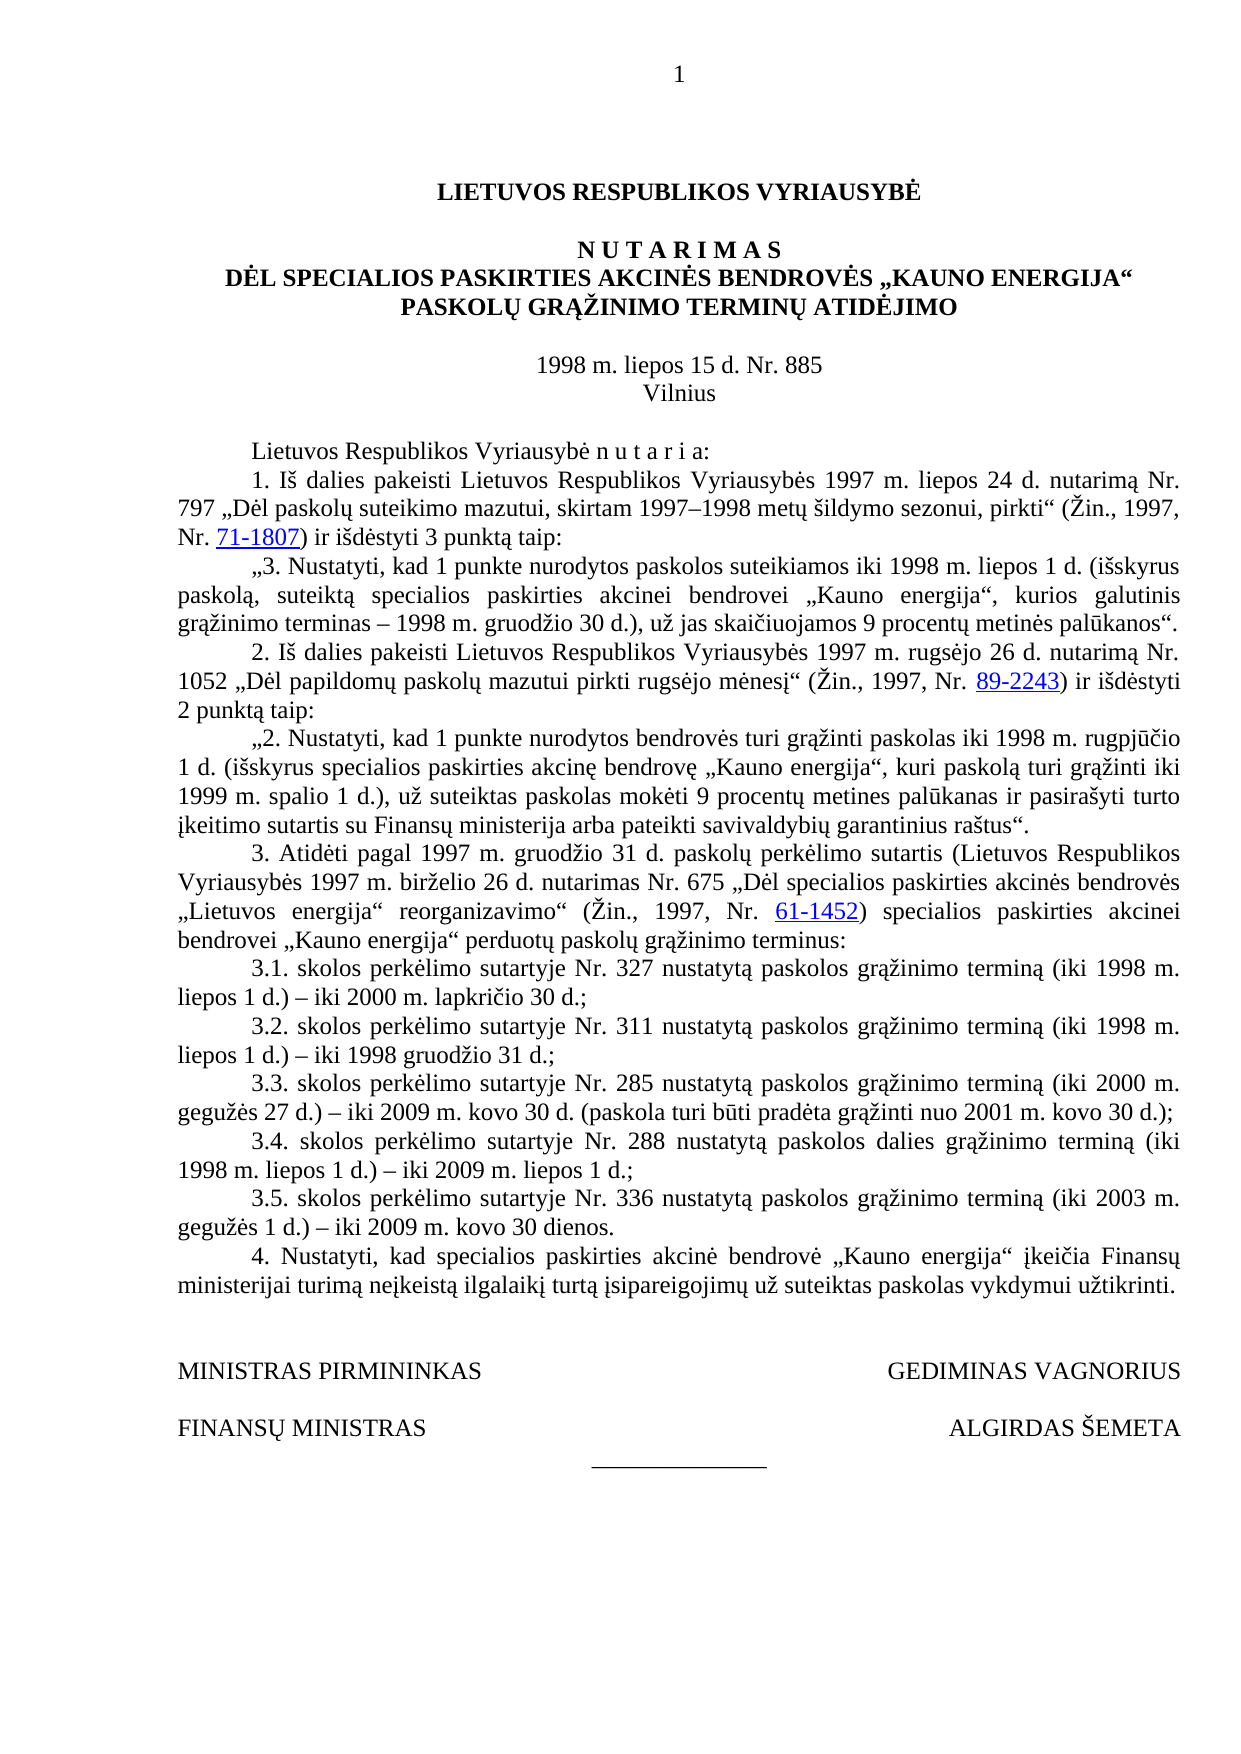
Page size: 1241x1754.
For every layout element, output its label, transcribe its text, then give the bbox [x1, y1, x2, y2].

text „3. Nustatyti, kad 1 punkte nurodytos paskolos suteikiamos iki 1998 m. liepos 1 d. (išskyrus paskolą, suteiktą specialios paskirties akcinei bendrovei „Kauno energija“, kurios galutinis grąžinimo terminas – 1998 m. gruodžio 30 d.), už jas skaičiuojamos 9 procentų metinės palūkanos“. [177, 551, 1181, 637]
text 3.4. skolos perkėlimo sutartyje Nr. 288 nustatytą paskolos dalies grąžinimo terminą (iki 1998 m. liepos 1 d.) – iki 2009 m. liepos 1 d.; [177, 1126, 1181, 1183]
text 3.3. skolos perkėlimo sutartyje Nr. 285 nustatytą paskolos grąžinimo terminą (iki 2000 m. gegužės 27 d.) – iki 2009 m. kovo 30 d. (paskola turi būti pradėta grąžinti nuo 2001 m. kovo 30 d.); [177, 1068, 1181, 1126]
text FINANSŲ MINISTRAS ALGIRDAS ŠEMETA [177, 1413, 1181, 1442]
text 3. Atidėti pagal 1997 m. gruodžio 31 d. paskolų perkėlimo sutartis (Lietuvos Respublikos Vyriausybės 1997 m. birželio 26 d. nutarimas Nr. 675 „Dėl specialios paskirties akcinės bendrovės „Lietuvos energija“ reorganizavimo“ (Žin., 1997, Nr. 61-1452) specialios paskirties akcinei bendrovei „Kauno energija“ perduotų paskolų grąžinimo terminus: [177, 838, 1181, 953]
text DĖL SPECIALIOS PASKIRTIES AKCINĖS BENDROVĖS „KAUNO ENERGIJA“ PASKOLŲ GRĄŽINIMO TERMINŲ ATIDĖJIMO [177, 263, 1181, 321]
text 3.2. skolos perkėlimo sutartyje Nr. 311 nustatytą paskolos grąžinimo terminą (iki 1998 m. liepos 1 d.) – iki 1998 gruodžio 31 d.; [177, 1011, 1181, 1068]
text 1998 m. liepos 15 d. Nr. 885 [177, 350, 1181, 378]
text 2. Iš dalies pakeisti Lietuvos Respublikos Vyriausybės 1997 m. rugsėjo 26 d. nutarimą Nr. 1052 „Dėl papildomų paskolų mazutui pirkti rugsėjo mėnesį“ (Žin., 1997, Nr. 89-2243) ir išdėstyti 2 punktą taip: [177, 637, 1181, 723]
text Vilnius [177, 378, 1181, 407]
text 3.1. skolos perkėlimo sutartyje Nr. 327 nustatytą paskolos grąžinimo terminą (iki 1998 m. liepos 1 d.) – iki 2000 m. lapkričio 30 d.; [177, 953, 1181, 1011]
text LIETUVOS RESPUBLIKOS VYRIAUSYBĖ [177, 177, 1181, 206]
text Lietuvos Respublikos Vyriausybė nutaria: [177, 436, 1181, 465]
text „2. Nustatyti, kad 1 punkte nurodytos bendrovės turi grąžinti paskolas iki 1998 m. rugpjūčio 1 d. (išskyrus specialios paskirties akcinę bendrovę „Kauno energija“, kuri paskolą turi grąžinti iki 1999 m. spalio 1 d.), už suteiktas paskolas mokėti 9 procentų metines palūkanas ir pasirašyti turto įkeitimo sutartis su Finansų ministerija arba pateikti savivaldybių garantinius raštus“. [177, 723, 1181, 838]
text ______________ [177, 1442, 1181, 1471]
text 1. Iš dalies pakeisti Lietuvos Respublikos Vyriausybės 1997 m. liepos 24 d. nutarimą Nr. 797 „Dėl paskolų suteikimo mazutui, skirtam 1997–1998 metų šildymo sezonui, pirkti“ (Žin., 1997, Nr. 71-1807) ir išdėstyti 3 punktą taip: [177, 465, 1181, 551]
text 4. Nustatyti, kad specialios paskirties akcinė bendrovė „Kauno energija“ įkeičia Finansų ministerijai turimą neįkeistą ilgalaikį turtą įsipareigojimų už suteiktas paskolas vykdymui užtikrinti. [177, 1241, 1181, 1298]
text MINISTRAS PIRMININKAS GEDIMINAS VAGNORIUS [177, 1356, 1181, 1385]
text N U T A R I M A S [177, 235, 1181, 263]
text 3.5. skolos perkėlimo sutartyje Nr. 336 nustatytą paskolos grąžinimo terminą (iki 2003 m. gegužės 1 d.) – iki 2009 m. kovo 30 dienos. [177, 1183, 1181, 1241]
